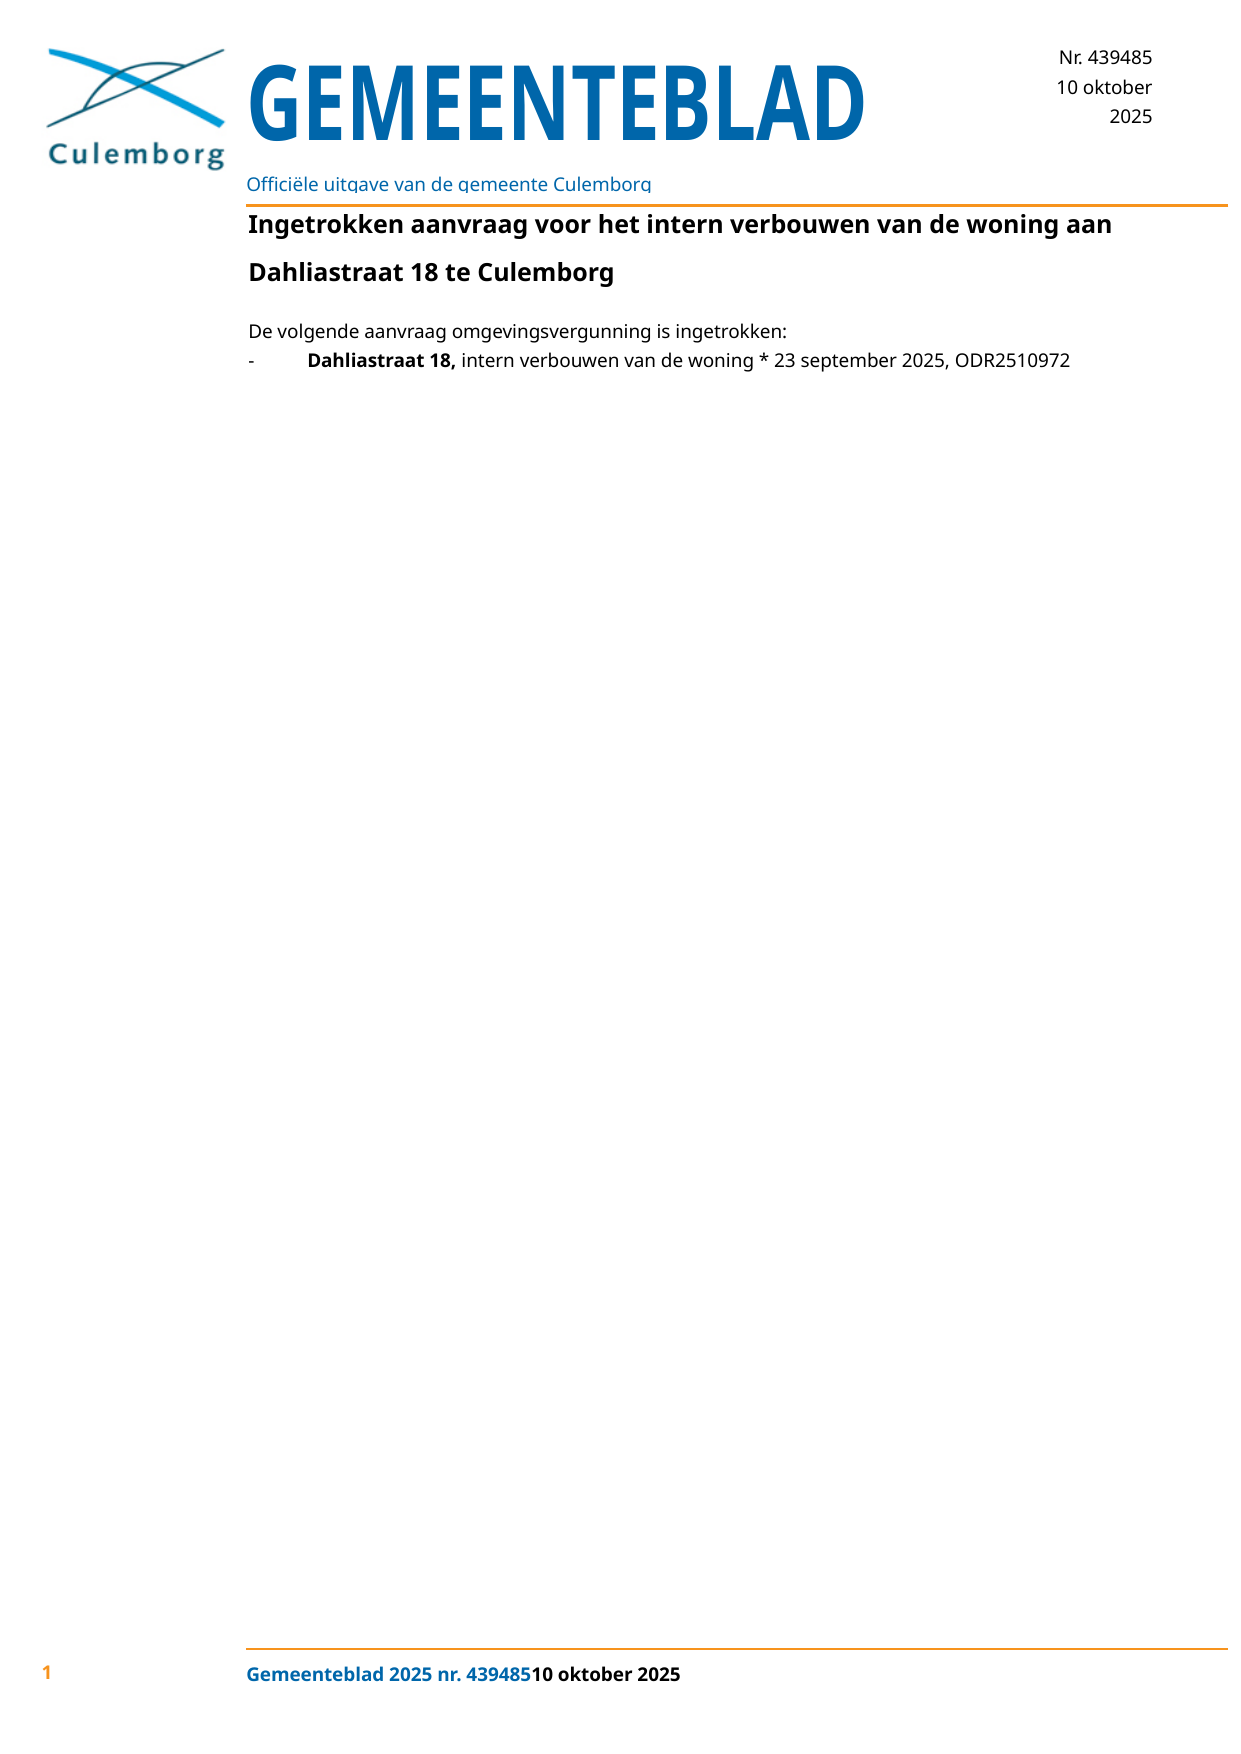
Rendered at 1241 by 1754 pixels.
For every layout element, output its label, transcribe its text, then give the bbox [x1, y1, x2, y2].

text De volgende aanvraag omgevingsvergunning is ingetrokken: [248, 318, 1152, 344]
text Ingetrokken aanvraag voor het intern verbouwen van de woning aan Dahliastraat 18 te Culemborg [248, 207, 1152, 288]
list Dahliastraat 18, intern verbouwen van de woning * 23 september 2025, ODR2510972 [248, 347, 1152, 373]
picture [41, 47, 231, 172]
